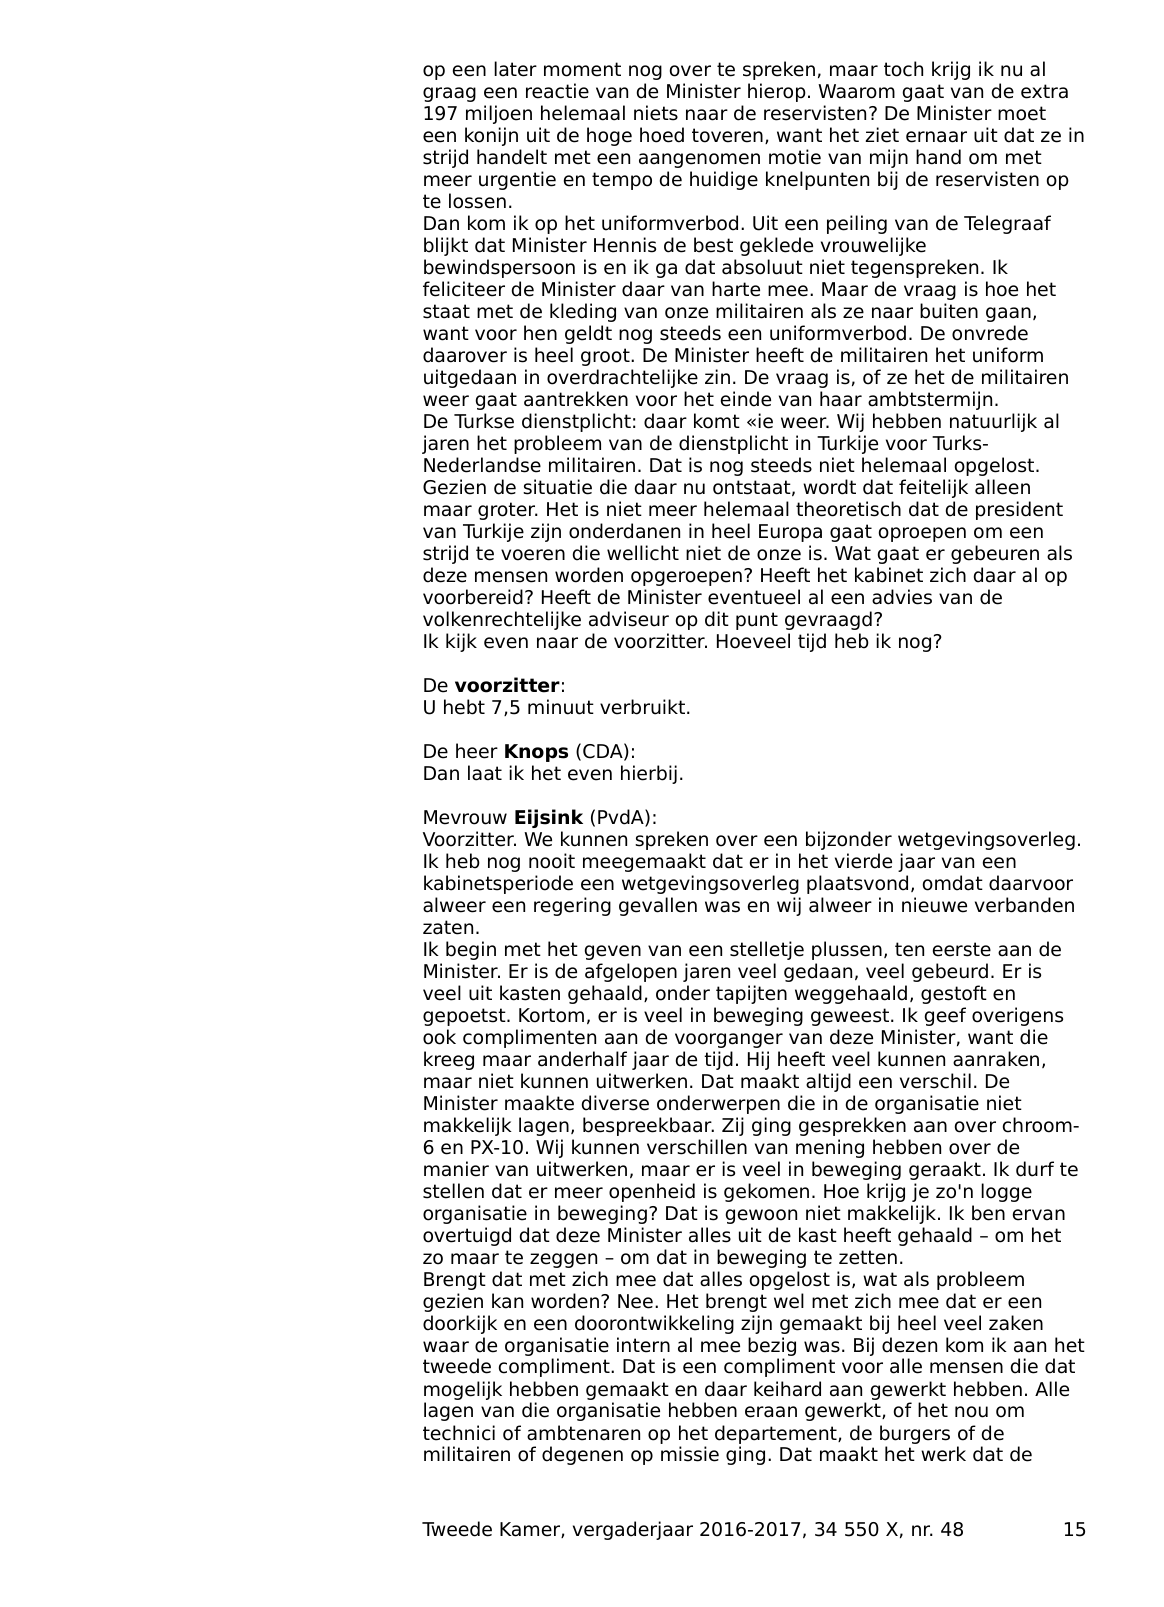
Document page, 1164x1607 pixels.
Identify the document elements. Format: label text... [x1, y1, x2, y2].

text Mevrouw Eijsink (PvdA): [422, 807, 1087, 829]
text De heer Knops (CDA): [422, 741, 1087, 763]
text De voorzitter: [422, 675, 1087, 697]
text op een later moment nog over te spreken, maar toch krijg ik nu al graag een reactie van de Minister hierop. Waarom gaat van de extra 197 miljoen helemaal niets naar de reservisten? De Minister moet een konijn uit de hoge hoed toveren, want het ziet ernaar uit dat ze in strijd handelt met een aangenomen motie van mijn hand om met meer urgentie en tempo de huidige knelpunten bij de reservisten op te lossen. [422, 59, 1087, 213]
text Voorzitter. We kunnen spreken over een bijzonder wetgevingsoverleg. Ik heb nog nooit meegemaakt dat er in het vierde jaar van een kabinetsperiode een wetgevingsoverleg plaatsvond, omdat daarvoor alweer een regering gevallen was en wij alweer in nieuwe verbanden zaten. [422, 829, 1087, 939]
text De Turkse dienstplicht: daar komt «ie weer. Wij hebben natuurlijk al jaren het probleem van de dienstplicht in Turkije voor Turks-Nederlandse militairen. Dat is nog steeds niet helemaal opgelost. Gezien de situatie die daar nu ontstaat, wordt dat feitelijk alleen maar groter. Het is niet meer helemaal theoretisch dat de president van Turkije zijn onderdanen in heel Europa gaat oproepen om een strijd te voeren die wellicht niet de onze is. Wat gaat er gebeuren als deze mensen worden opgeroepen? Heeft het kabinet zich daar al op voorbereid? Heeft de Minister eventueel al een advies van de volkenrechtelijke adviseur op dit punt gevraagd? [422, 411, 1087, 631]
text Brengt dat met zich mee dat alles opgelost is, wat als probleem gezien kan worden? Nee. Het brengt wel met zich mee dat er een doorkijk en een doorontwikkeling zijn gemaakt bij heel veel zaken waar de organisatie intern al mee bezig was. Bij dezen kom ik aan het tweede compliment. Dat is een compliment voor alle mensen die dat mogelijk hebben gemaakt en daar keihard aan gewerkt hebben. Alle lagen van die organisatie hebben eraan gewerkt, of het nou om technici of ambtenaren op het departement, de burgers of de militairen of degenen op missie ging. Dat maakt het werk dat de [422, 1268, 1087, 1466]
text Dan laat ik het even hierbij. [422, 763, 1087, 785]
text Ik begin met het geven van een stelletje plussen, ten eerste aan de Minister. Er is de afgelopen jaren veel gedaan, veel gebeurd. Er is veel uit kasten gehaald, onder tapijten weggehaald, gestoft en gepoetst. Kortom, er is veel in beweging geweest. Ik geef overigens ook complimenten aan de voorganger van deze Minister, want die kreeg maar anderhalf jaar de tijd. Hij heeft veel kunnen aanraken, maar niet kunnen uitwerken. Dat maakt altijd een verschil. De Minister maakte diverse onderwerpen die in de organisatie niet makkelijk lagen, bespreekbaar. Zij ging gesprekken aan over chroom-6 en PX-10. Wij kunnen verschillen van mening hebben over de manier van uitwerken, maar er is veel in beweging geraakt. Ik durf te stellen dat er meer openheid is gekomen. Hoe krijg je zo'n logge organisatie in beweging? Dat is gewoon niet makkelijk. Ik ben ervan overtuigd dat deze Minister alles uit de kast heeft gehaald – om het zo maar te zeggen – om dat in beweging te zetten. [422, 939, 1087, 1268]
text Dan kom ik op het uniformverbod. Uit een peiling van de Telegraaf blijkt dat Minister Hennis de best geklede vrouwelijke bewindspersoon is en ik ga dat absoluut niet tegenspreken. Ik feliciteer de Minister daar van harte mee. Maar de vraag is hoe het staat met de kleding van onze militairen als ze naar buiten gaan, want voor hen geldt nog steeds een uniformverbod. De onvrede daarover is heel groot. De Minister heeft de militairen het uniform uitgedaan in overdrachtelijke zin. De vraag is, of ze het de militairen weer gaat aantrekken voor het einde van haar ambtstermijn. [422, 213, 1087, 411]
text U hebt 7,5 minuut verbruikt. [422, 697, 1087, 719]
text Ik kijk even naar de voorzitter. Hoeveel tijd heb ik nog? [422, 631, 1087, 652]
